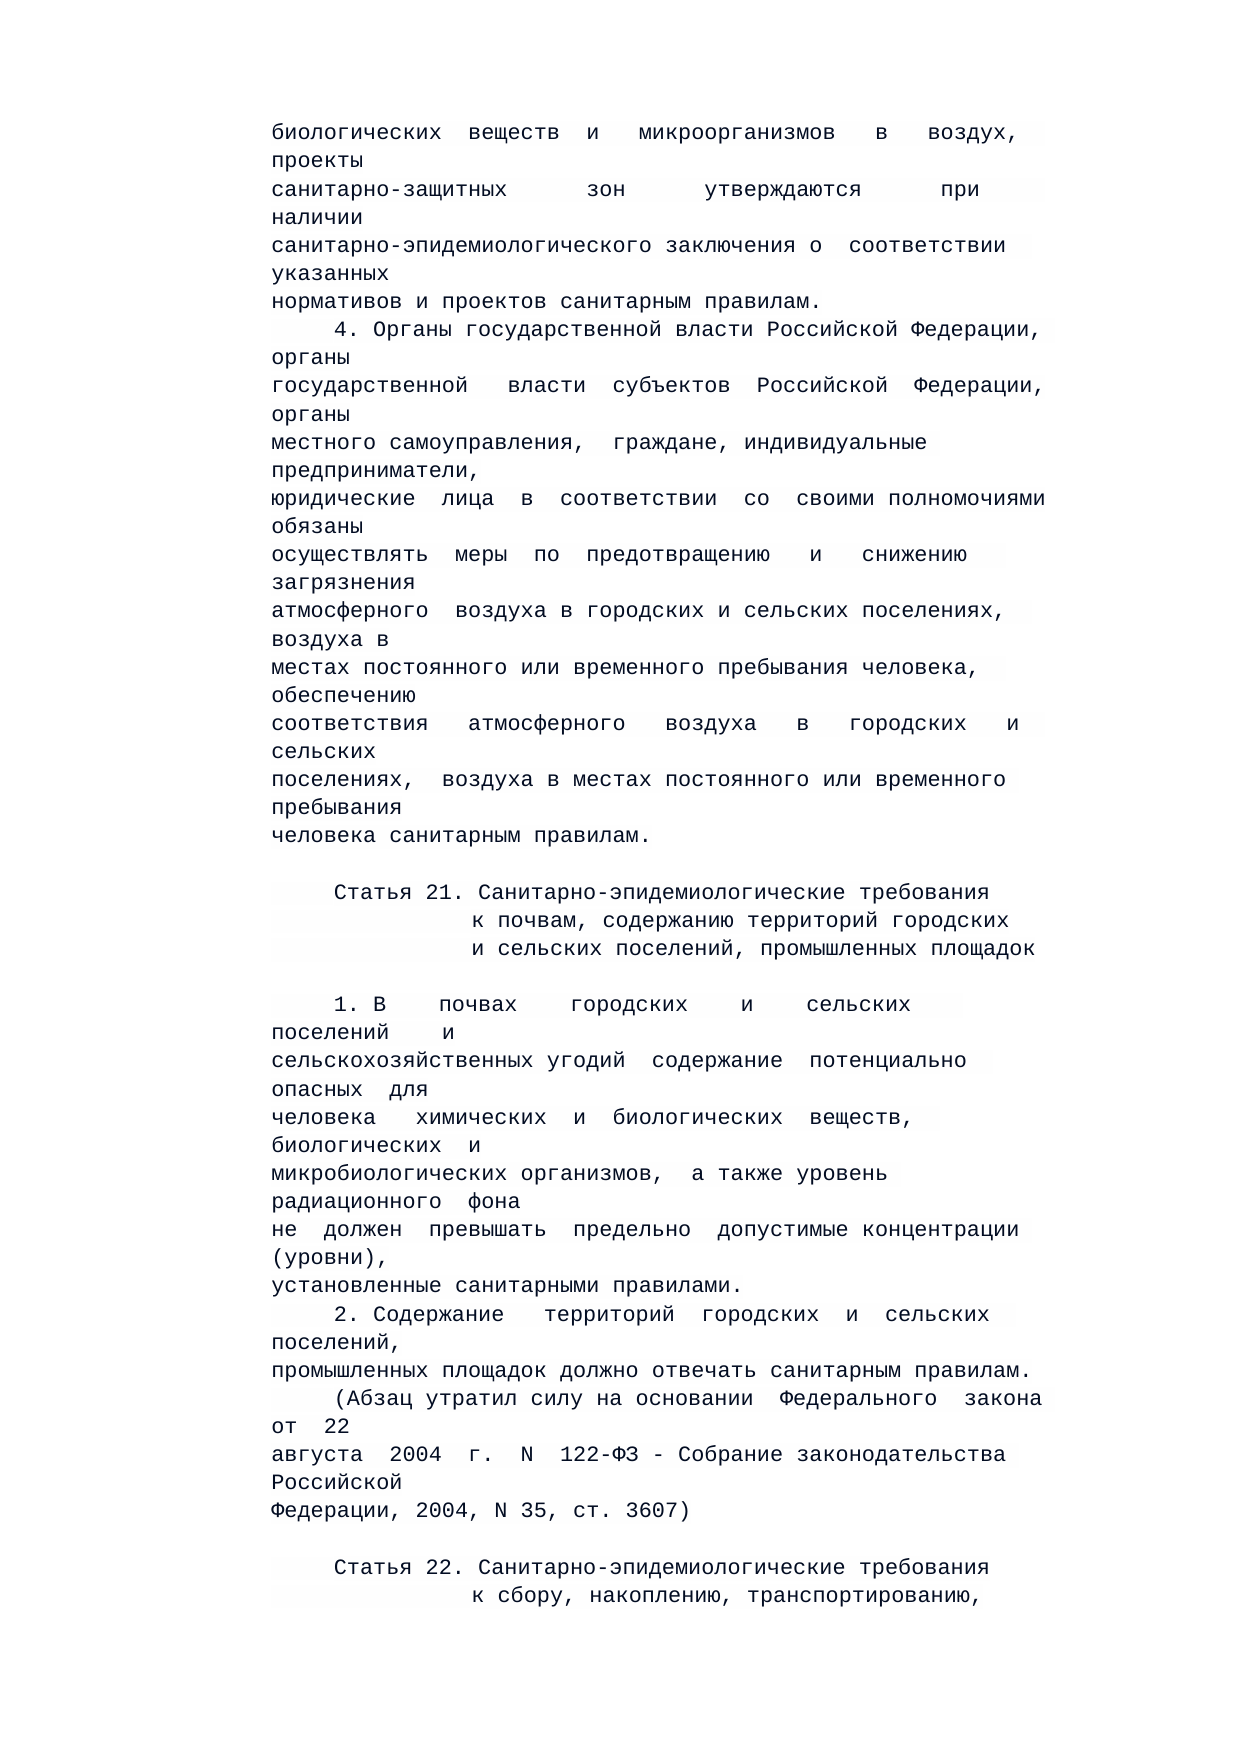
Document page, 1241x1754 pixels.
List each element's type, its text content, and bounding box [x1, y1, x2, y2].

text Статья 21. Санитарно-эпидемиологические требования [271, 877, 1058, 906]
text биологических веществ и микроорганизмов в воздух, проекты [271, 118, 1058, 174]
text сельскохозяйственных угодий содержание потенциально опасных для [271, 1046, 1058, 1102]
text 1. В почвах городских и сельских поселений и [271, 990, 1058, 1046]
text Статья 22. Санитарно-эпидемиологические требования [271, 1552, 1058, 1581]
text нормативов и проектов санитарным правилам. [271, 287, 1058, 315]
text человека санитарным правилам. [271, 821, 1058, 849]
text августа 2004 г. N 122-ФЗ - Собрание законодательства Российской [271, 1440, 1058, 1496]
text атмосферного воздуха в городских и сельских поселениях, воздуха в [271, 596, 1058, 652]
text (Абзац утратил силу на основании Федерального закона от 22 [271, 1384, 1058, 1440]
text соответствия атмосферного воздуха в городских и сельских [271, 709, 1058, 765]
text санитарно-эпидемиологического заключения о соответствии указанных [271, 231, 1058, 287]
text 4. Органы государственной власти Российской Федерации, органы [271, 315, 1058, 371]
text осуществлять меры по предотвращению и снижению загрязнения [271, 540, 1058, 596]
text местах постоянного или временного пребывания человека, обеспечению [271, 652, 1058, 709]
text местного самоуправления, граждане, индивидуальные предприниматели, [271, 427, 1058, 484]
text к сбору, накоплению, транспортированию, [271, 1581, 1058, 1609]
text и сельских поселений, промышленных площадок [271, 934, 1058, 962]
text установленные санитарными правилами. [271, 1271, 1058, 1299]
text юридические лица в соответствии со своими полномочиями обязаны [271, 484, 1058, 540]
text не должен превышать предельно допустимые концентрации (уровни), [271, 1215, 1058, 1271]
text человека химических и биологических веществ, биологических и [271, 1102, 1058, 1159]
text санитарно-защитных зон утверждаются при наличии [271, 174, 1058, 231]
text 2. Содержание территорий городских и сельских поселений, [271, 1299, 1058, 1356]
text Федерации, 2004, N 35, ст. 3607) [271, 1496, 1058, 1524]
text поселениях, воздуха в местах постоянного или временного пребывания [271, 765, 1058, 821]
text микробиологических организмов, а также уровень радиационного фона [271, 1159, 1058, 1215]
text государственной власти субъектов Российской Федерации, органы [271, 371, 1058, 427]
text к почвам, содержанию территорий городских [271, 906, 1058, 934]
text промышленных площадок должно отвечать санитарным правилам. [271, 1356, 1058, 1384]
